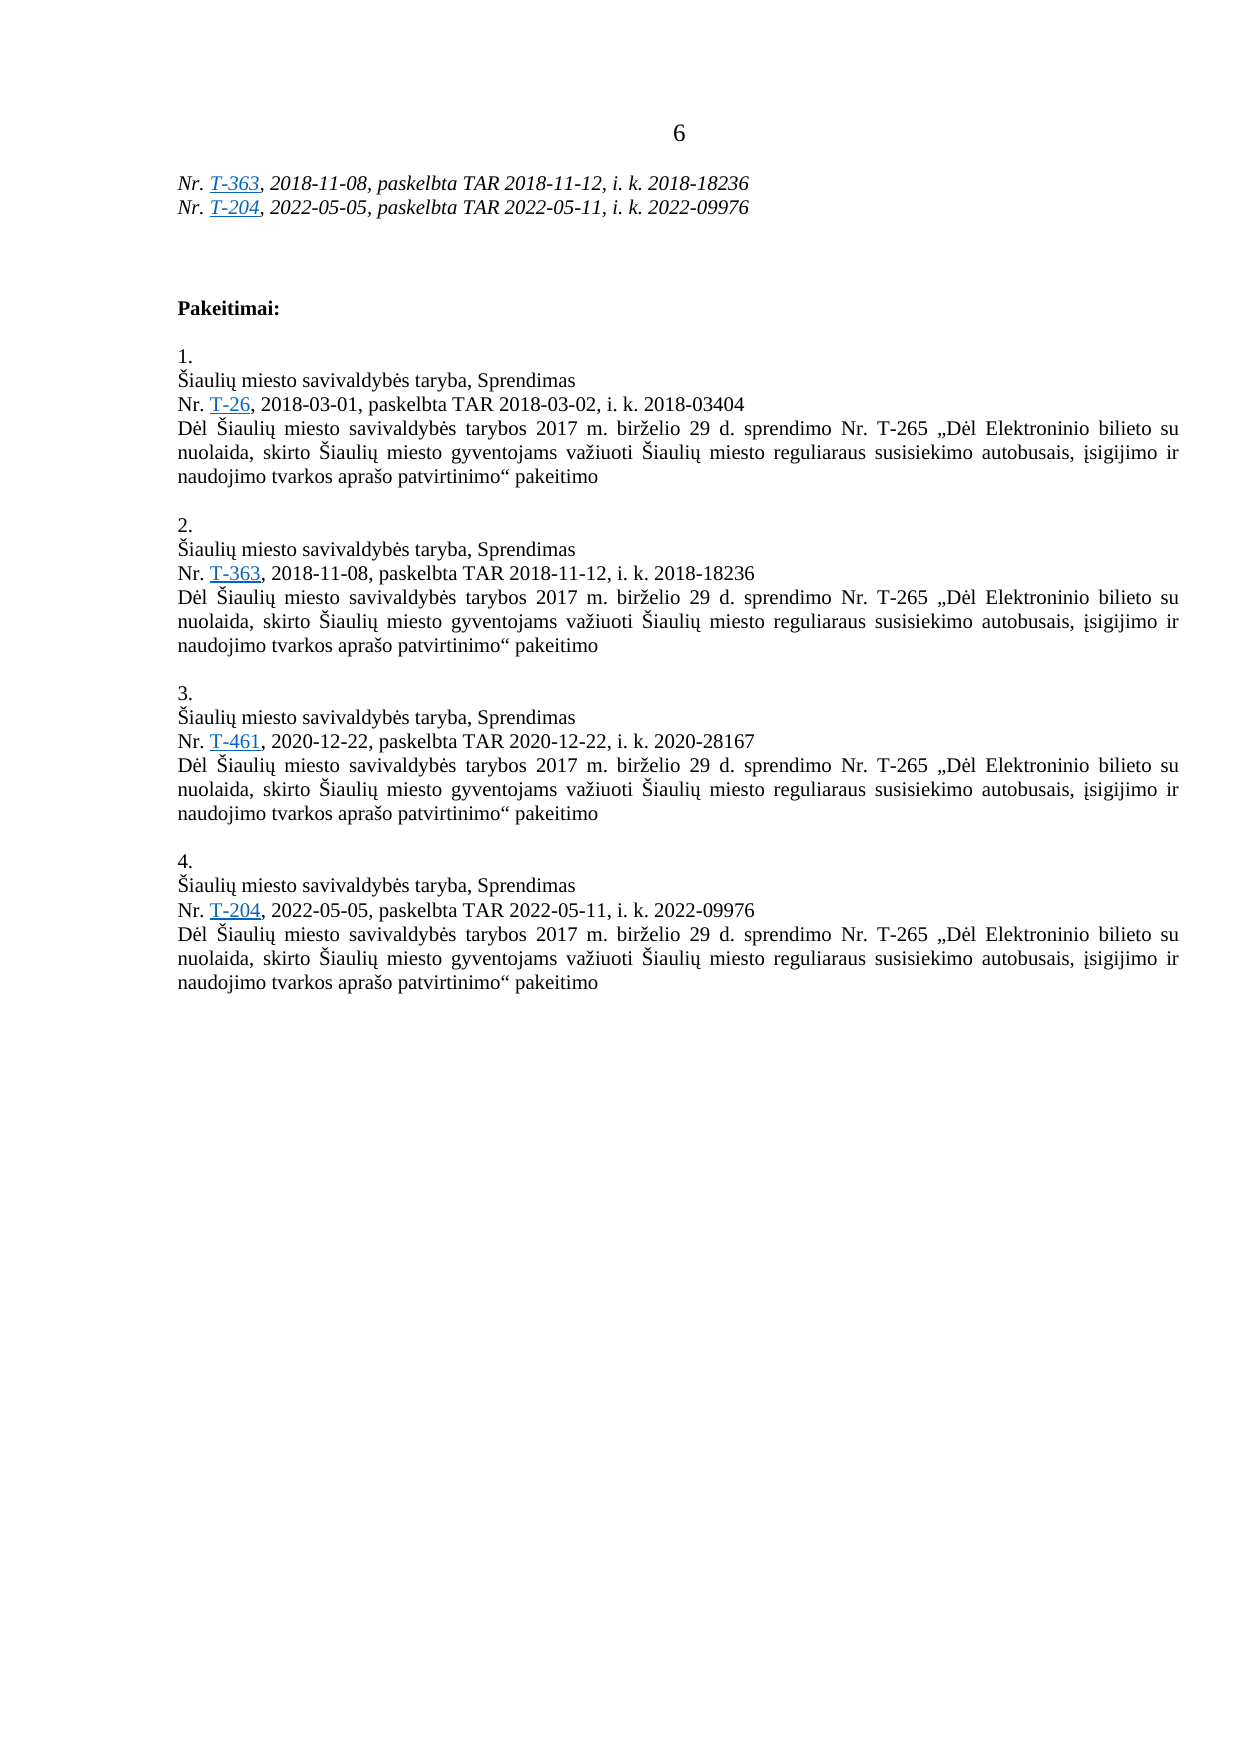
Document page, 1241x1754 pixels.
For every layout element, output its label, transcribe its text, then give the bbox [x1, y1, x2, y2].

text Nr. T-26, 2018-03-01, paskelbta TAR 2018-03-02, i. k. 2018-03404 [177, 392, 1181, 416]
text Nr. T-363, 2018-11-08, paskelbta TAR 2018-11-12, i. k. 2018-18236 [177, 561, 1181, 585]
text Dėl Šiaulių miesto savivaldybės tarybos 2017 m. birželio 29 d. sprendimo Nr. T-265 „Dėl Elektroninio bilieto su nuolaida, skirto Šiaulių miesto gyventojams važiuoti Šiaulių miesto reguliaraus susisiekimo autobusais, įsigijimo ir naudojimo tvarkos aprašo patvirtinimo“ pakeitimo [177, 922, 1181, 994]
text Dėl Šiaulių miesto savivaldybės tarybos 2017 m. birželio 29 d. sprendimo Nr. T-265 „Dėl Elektroninio bilieto su nuolaida, skirto Šiaulių miesto gyventojams važiuoti Šiaulių miesto reguliaraus susisiekimo autobusais, įsigijimo ir naudojimo tvarkos aprašo patvirtinimo“ pakeitimo [177, 753, 1181, 825]
text Šiaulių miesto savivaldybės taryba, Sprendimas [177, 705, 1181, 729]
text 4. [177, 849, 1181, 873]
text 3. [177, 681, 1181, 705]
text Nr. T-461, 2020-12-22, paskelbta TAR 2020-12-22, i. k. 2020-28167 [177, 729, 1181, 753]
text Dėl Šiaulių miesto savivaldybės tarybos 2017 m. birželio 29 d. sprendimo Nr. T-265 „Dėl Elektroninio bilieto su nuolaida, skirto Šiaulių miesto gyventojams važiuoti Šiaulių miesto reguliaraus susisiekimo autobusais, įsigijimo ir naudojimo tvarkos aprašo patvirtinimo“ pakeitimo [177, 416, 1181, 488]
text Nr. T-363, 2018-11-08, paskelbta TAR 2018-11-12, i. k. 2018-18236 [177, 171, 1181, 195]
text Šiaulių miesto savivaldybės taryba, Sprendimas [177, 368, 1181, 392]
text Šiaulių miesto savivaldybės taryba, Sprendimas [177, 537, 1181, 561]
text Pakeitimai: [177, 296, 1181, 320]
text Nr. T-204, 2022-05-05, paskelbta TAR 2022-05-11, i. k. 2022-09976 [177, 897, 1181, 922]
text Nr. T-204, 2022-05-05, paskelbta TAR 2022-05-11, i. k. 2022-09976 [177, 195, 1181, 219]
text 2. [177, 512, 1181, 537]
text Dėl Šiaulių miesto savivaldybės tarybos 2017 m. birželio 29 d. sprendimo Nr. T-265 „Dėl Elektroninio bilieto su nuolaida, skirto Šiaulių miesto gyventojams važiuoti Šiaulių miesto reguliaraus susisiekimo autobusais, įsigijimo ir naudojimo tvarkos aprašo patvirtinimo“ pakeitimo [177, 585, 1181, 657]
text Šiaulių miesto savivaldybės taryba, Sprendimas [177, 873, 1181, 897]
text 1. [177, 344, 1181, 368]
